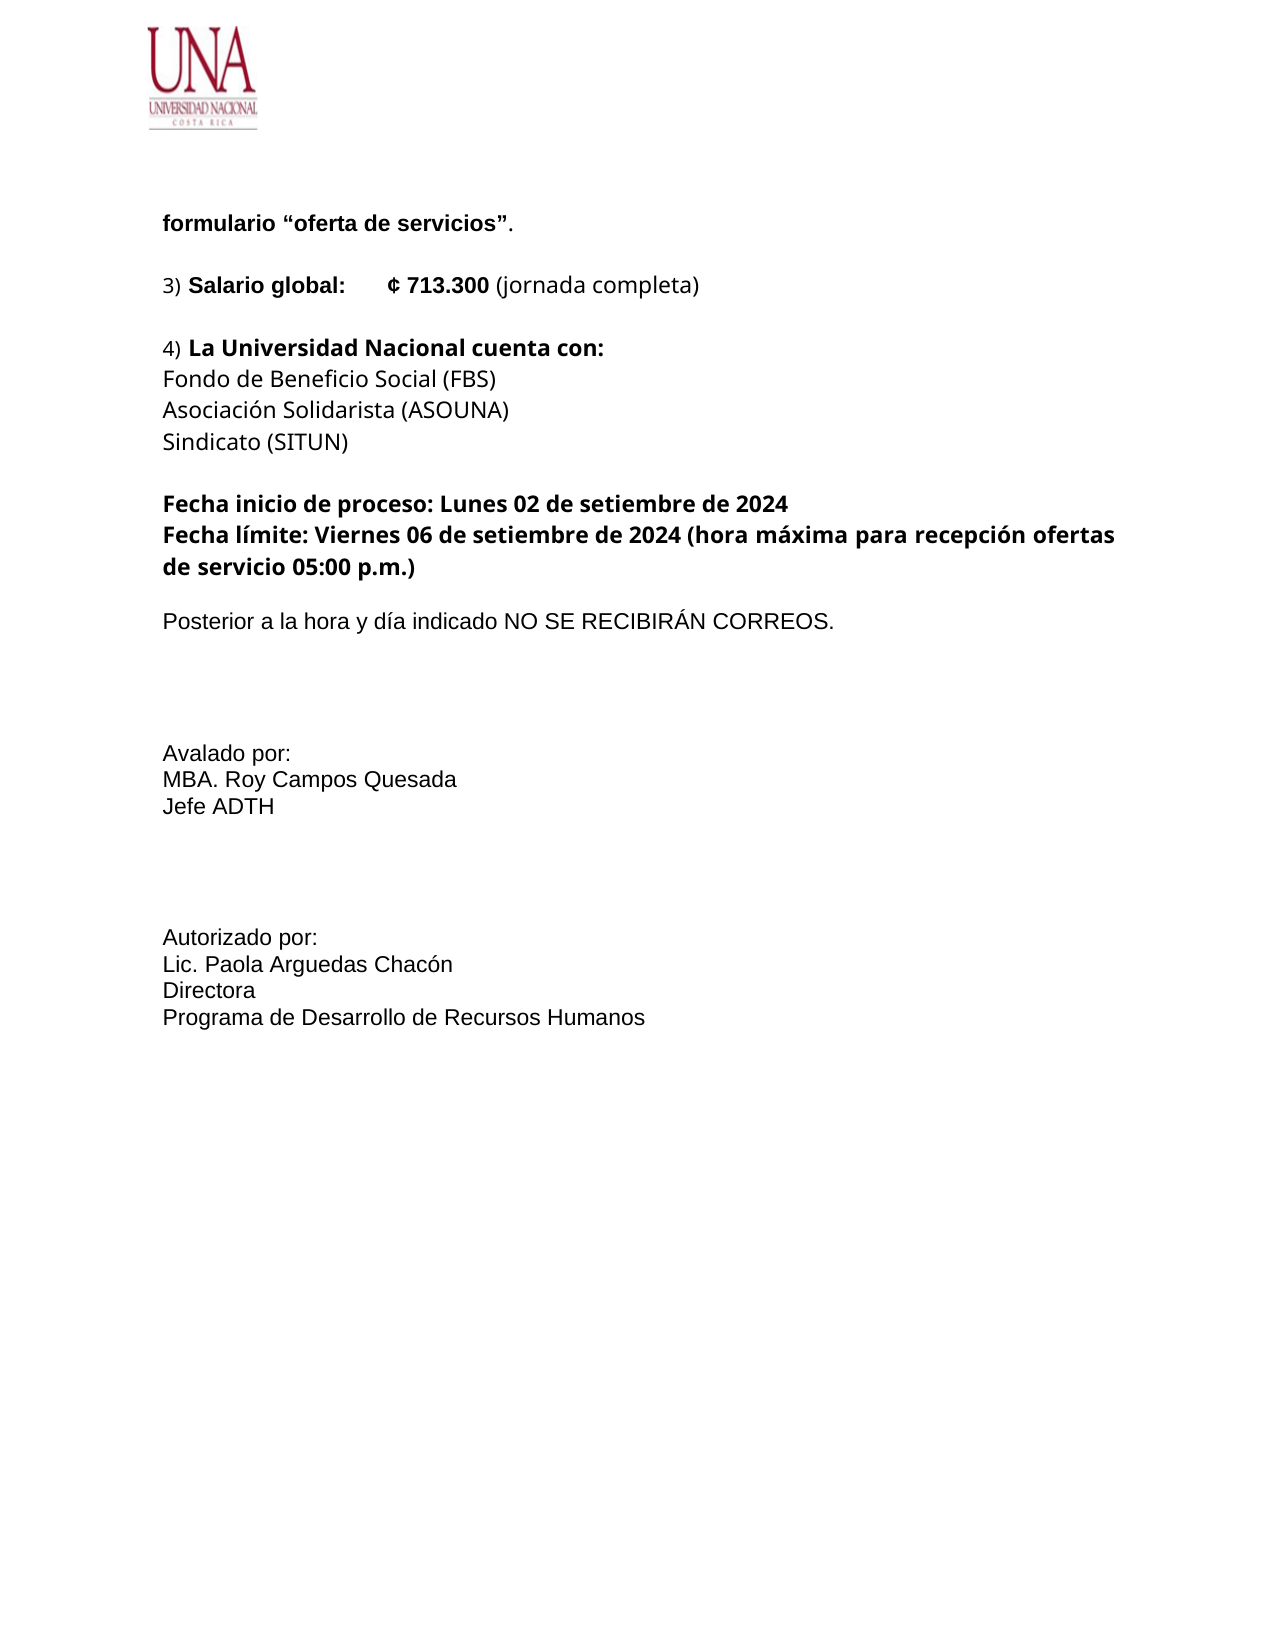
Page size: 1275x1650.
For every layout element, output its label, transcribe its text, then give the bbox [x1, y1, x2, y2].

list Sindicato (SITUN) [162, 426, 1120, 457]
text Avalado por: MBA. Roy Campos Quesada Jefe ADTH [162, 740, 1133, 872]
text Fecha inicio de proceso: Lunes 02 de setiembre de 2024 [162, 488, 1133, 519]
list Salario global: ¢ 713.300 (jornada completa) [162, 269, 1120, 301]
text Posterior a la hora y día indicado NO SE RECIBIRÁN CORREOS. [162, 608, 1133, 634]
text Autorizado por: Lic. Paola Arguedas Chacón Directora Programa de Desarrollo de Recursos Humanos [162, 924, 1133, 1030]
list La Universidad Nacional cuenta con: [162, 332, 1120, 363]
text Fecha límite: Viernes 06 de setiembre de 2024 (hora máxima para recepción ofertas de servicio 05:00 p.m.) [162, 519, 1133, 582]
list Fondo de Beneficio Social (FBS) [162, 363, 1120, 394]
list formulario “oferta de servicios”. [162, 207, 1120, 238]
list Asociación Solidarista (ASOUNA) [162, 394, 1120, 426]
